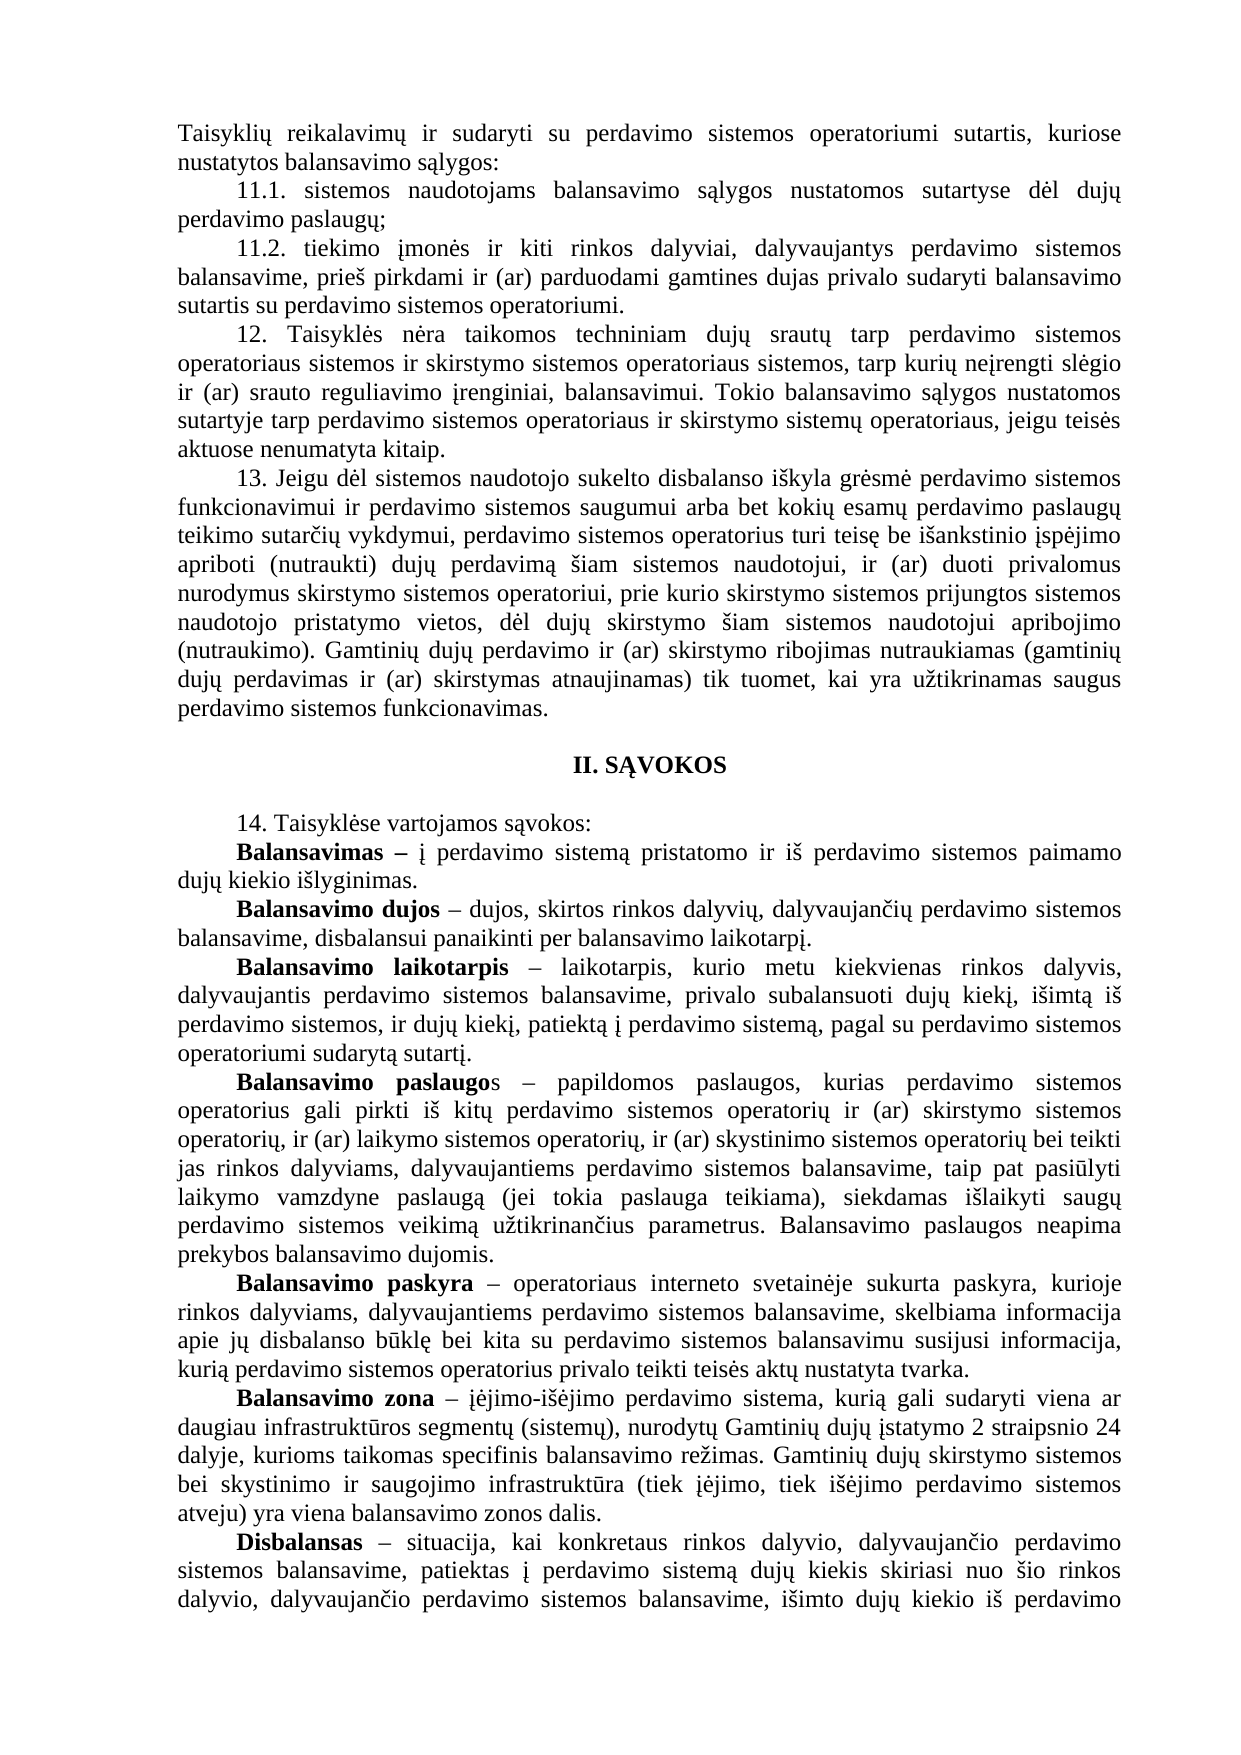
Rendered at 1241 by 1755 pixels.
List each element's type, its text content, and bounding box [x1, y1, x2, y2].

text 12. Taisyklės nėra taikomos techniniam dujų srautų tarp perdavimo sistemos operatoriaus sistemos ir skirstymo sistemos operatoriaus sistemos, tarp kurių neįrengti slėgio ir (ar) srauto reguliavimo įrenginiai, balansavimui. Tokio balansavimo sąlygos nustatomos sutartyje tarp perdavimo sistemos operatoriaus ir skirstymo sistemų operatoriaus, jeigu teisės aktuose nenumatyta kitaip. [177, 319, 1122, 463]
text Balansavimo laikotarpis – laikotarpis, kurio metu kiekvienas rinkos dalyvis, dalyvaujantis perdavimo sistemos balansavime, privalo subalansuoti dujų kiekį, išimtą iš perdavimo sistemos, ir dujų kiekį, patiektą į perdavimo sistemą, pagal su perdavimo sistemos operatoriumi sudarytą sutartį. [177, 952, 1122, 1067]
text 11.2. tiekimo įmonės ir kiti rinkos dalyviai, dalyvaujantys perdavimo sistemos balansavime, prieš pirkdami ir (ar) parduodami gamtines dujas privalo sudaryti balansavimo sutartis su perdavimo sistemos operatoriumi. [177, 233, 1122, 319]
text Balansavimo paskyra – operatoriaus interneto svetainėje sukurta paskyra, kurioje rinkos dalyviams, dalyvaujantiems perdavimo sistemos balansavime, skelbiama informacija apie jų disbalanso būklę bei kita su perdavimo sistemos balansavimu susijusi informacija, kurią perdavimo sistemos operatorius privalo teikti teisės aktų nustatyta tvarka. [177, 1268, 1122, 1383]
text Balansavimo dujos – dujos, skirtos rinkos dalyvių, dalyvaujančių perdavimo sistemos balansavime, disbalansui panaikinti per balansavimo laikotarpį. [177, 894, 1122, 952]
text Taisyklių reikalavimų ir sudaryti su perdavimo sistemos operatoriumi sutartis, kuriose nustatytos balansavimo sąlygos: [177, 118, 1122, 176]
text 14. Taisyklėse vartojamos sąvokos: [177, 808, 1122, 837]
text Balansavimo paslaugos – papildomos paslaugos, kurias perdavimo sistemos operatorius gali pirkti iš kitų perdavimo sistemos operatorių ir (ar) skirstymo sistemos operatorių, ir (ar) laikymo sistemos operatorių, ir (ar) skystinimo sistemos operatorių bei teikti jas rinkos dalyviams, dalyvaujantiems perdavimo sistemos balansavime, taip pat pasiūlyti laikymo vamzdyne paslaugą (jei tokia paslauga teikiama), siekdamas išlaikyti saugų perdavimo sistemos veikimą užtikrinančius parametrus. Balansavimo paslaugos neapima prekybos balansavimo dujomis. [177, 1067, 1122, 1268]
text 11.1. sistemos naudotojams balansavimo sąlygos nustatomos sutartyse dėl dujų perdavimo paslaugų; [177, 176, 1122, 233]
text 13. Jeigu dėl sistemos naudotojo sukelto disbalanso iškyla grėsmė perdavimo sistemos funkcionavimui ir perdavimo sistemos saugumui arba bet kokių esamų perdavimo paslaugų teikimo sutarčių vykdymui, perdavimo sistemos operatorius turi teisę be išankstinio įspėjimo apriboti (nutraukti) dujų perdavimą šiam sistemos naudotojui, ir (ar) duoti privalomus nurodymus skirstymo sistemos operatoriui, prie kurio skirstymo sistemos prijungtos sistemos naudotojo pristatymo vietos, dėl dujų skirstymo šiam sistemos naudotojui apribojimo (nutraukimo). Gamtinių dujų perdavimo ir (ar) skirstymo ribojimas nutraukiamas (gamtinių dujų perdavimas ir (ar) skirstymas atnaujinamas) tik tuomet, kai yra užtikrinamas saugus perdavimo sistemos funkcionavimas. [177, 463, 1122, 722]
text Disbalansas – situacija, kai konkretaus rinkos dalyvio, dalyvaujančio perdavimo sistemos balansavime, patiektas į perdavimo sistemą dujų kiekis skiriasi nuo šio rinkos dalyvio, dalyvaujančio perdavimo sistemos balansavime, išimto dujų kiekio iš perdavimo [177, 1527, 1122, 1613]
text II. sąvokos [177, 751, 1122, 779]
text Balansavimo zona – įėjimo-išėjimo perdavimo sistema, kurią gali sudaryti viena ar daugiau infrastruktūros segmentų (sistemų), nurodytų Gamtinių dujų įstatymo 2 straipsnio 24 dalyje, kurioms taikomas specifinis balansavimo režimas. Gamtinių dujų skirstymo sistemos bei skystinimo ir saugojimo infrastruktūra (tiek įėjimo, tiek išėjimo perdavimo sistemos atveju) yra viena balansavimo zonos dalis. [177, 1383, 1122, 1527]
text Balansavimas – į perdavimo sistemą pristatomo ir iš perdavimo sistemos paimamo dujų kiekio išlyginimas. [177, 837, 1122, 894]
